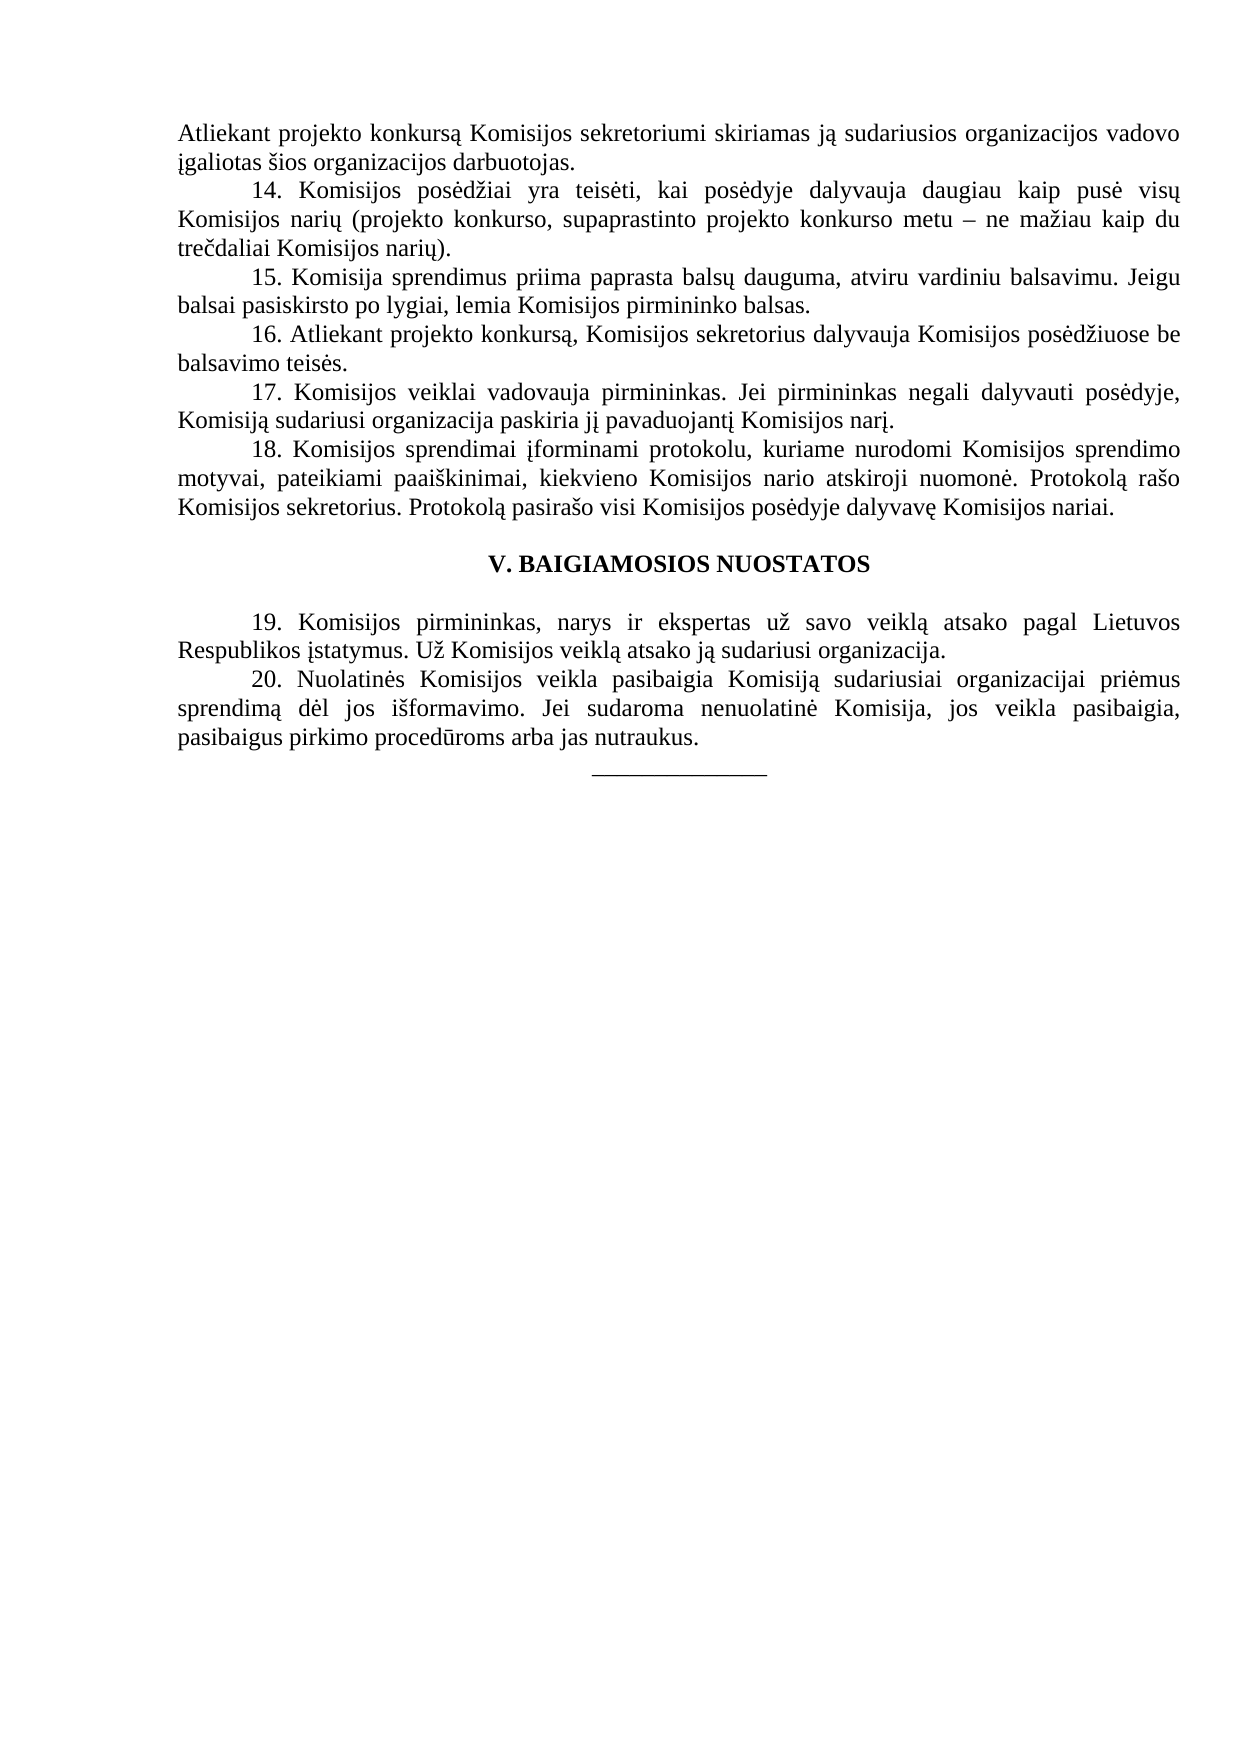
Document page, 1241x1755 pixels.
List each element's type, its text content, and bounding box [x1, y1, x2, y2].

text 17. Komisijos veiklai vadovauja pirmininkas. Jei pirmininkas negali dalyvauti posėdyje, Komisiją sudariusi organizacija paskiria jį pavaduojantį Komisijos narį. [177, 377, 1181, 434]
text 14. Komisijos posėdžiai yra teisėti, kai posėdyje dalyvauja daugiau kaip pusė visų Komisijos narių (projekto konkurso, supaprastinto projekto konkurso metu – ne mažiau kaip du trečdaliai Komisijos narių). [177, 176, 1181, 262]
text 15. Komisija sprendimus priima paprasta balsų dauguma, atviru vardiniu balsavimu. Jeigu balsai pasiskirsto po lygiai, lemia Komisijos pirmininko balsas. [177, 262, 1181, 319]
text 16. Atliekant projekto konkursą, Komisijos sekretorius dalyvauja Komisijos posėdžiuose be balsavimo teisės. [177, 319, 1181, 377]
text 20. Nuolatinės Komisijos veikla pasibaigia Komisiją sudariusiai organizacijai priėmus sprendimą dėl jos išformavimo. Jei sudaroma nenuolatinė Komisija, jos veikla pasibaigia, pasibaigus pirkimo procedūroms arba jas nutraukus. [177, 664, 1181, 751]
text V. BAIGIAMOSIOS NUOSTATOS [177, 549, 1181, 578]
text Atliekant projekto konkursą Komisijos sekretoriumi skiriamas ją sudariusios organizacijos vadovo įgaliotas šios organizacijos darbuotojas. [177, 118, 1181, 176]
text ______________ [177, 751, 1181, 779]
text 19. Komisijos pirmininkas, narys ir ekspertas už savo veiklą atsako pagal Lietuvos Respublikos įstatymus. Už Komisijos veiklą atsako ją sudariusi organizacija. [177, 607, 1181, 664]
text 18. Komisijos sprendimai įforminami protokolu, kuriame nurodomi Komisijos sprendimo motyvai, pateikiami paaiškinimai, kiekvieno Komisijos nario atskiroji nuomonė. Protokolą rašo Komisijos sekretorius. Protokolą pasirašo visi Komisijos posėdyje dalyvavę Komisijos nariai. [177, 434, 1181, 521]
